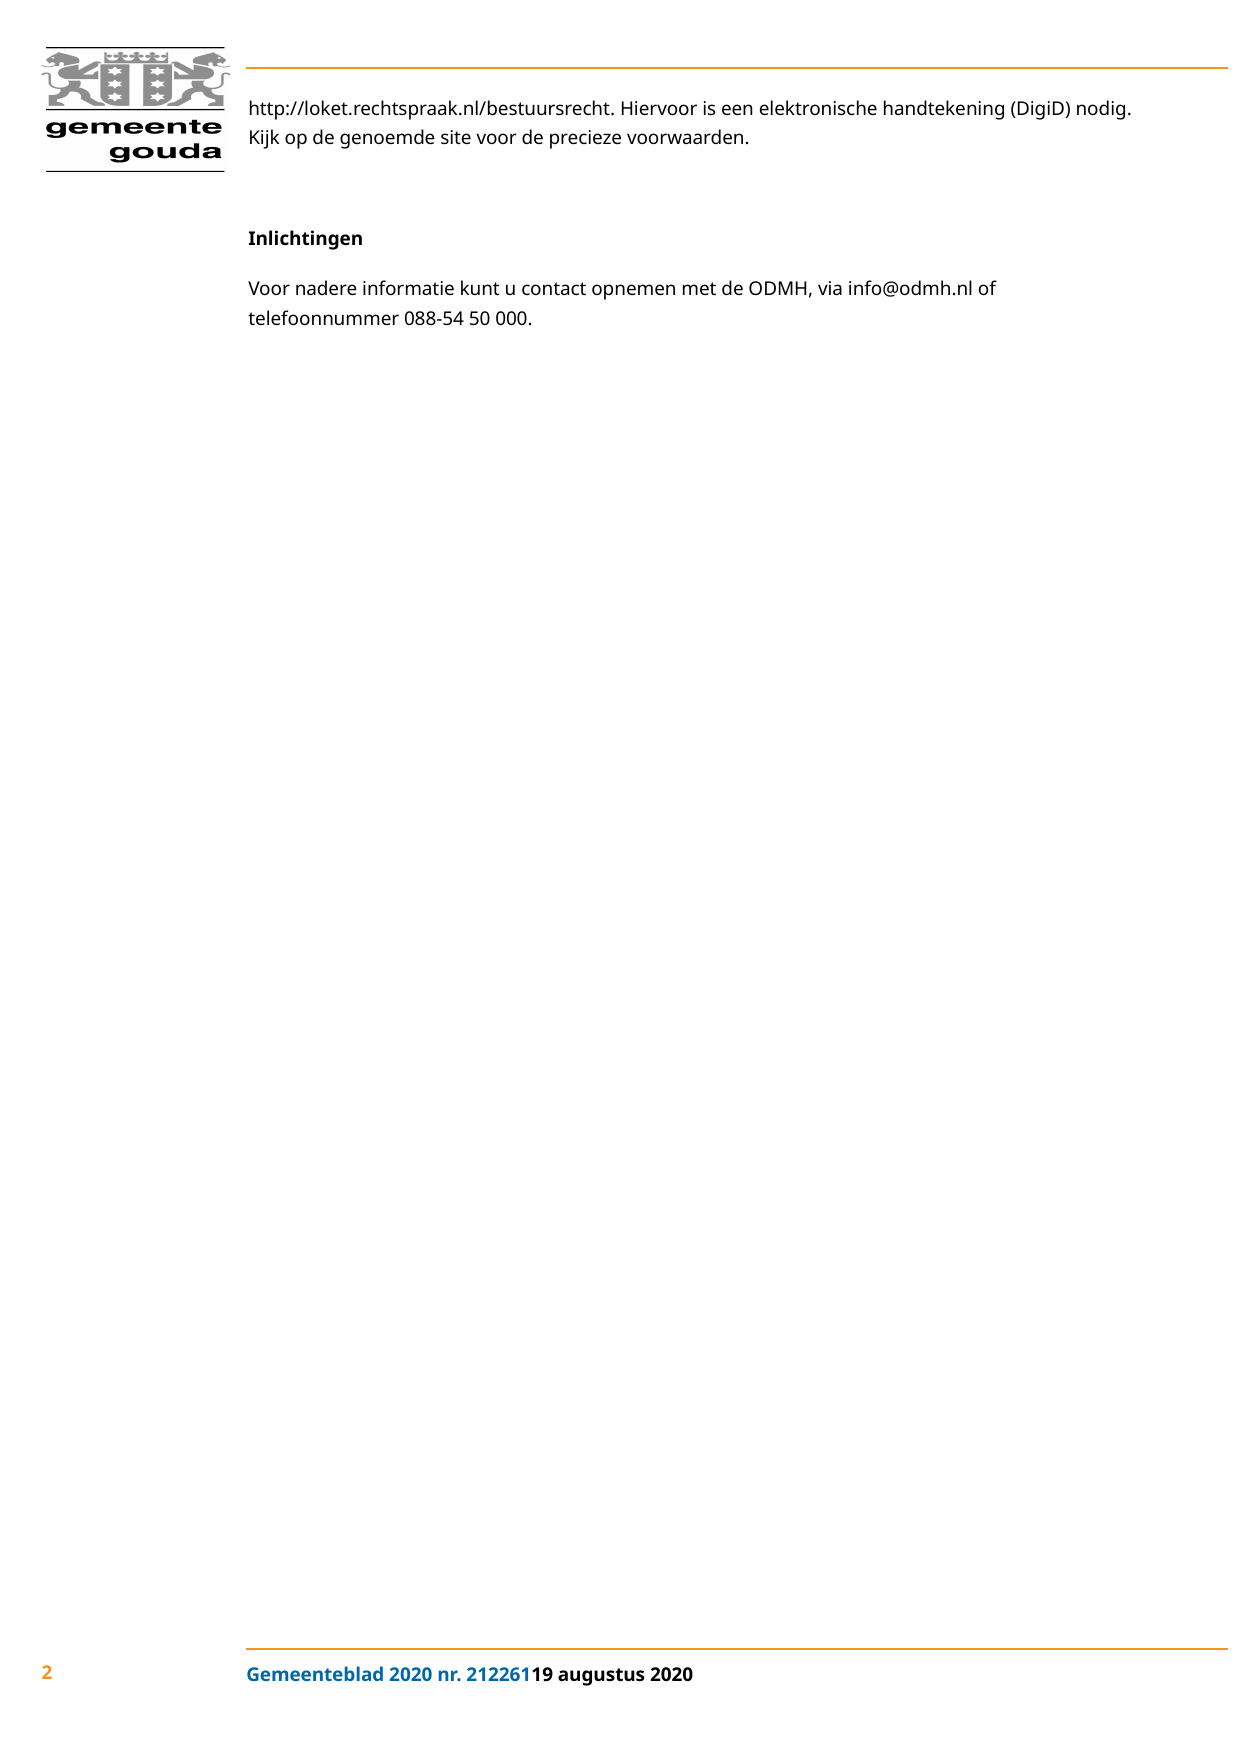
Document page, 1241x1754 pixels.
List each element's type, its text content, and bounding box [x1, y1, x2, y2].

text Inlichtingen [248, 225, 1152, 251]
picture [41, 47, 231, 172]
text Voor nadere informatie kunt u contact opnemen met de ODMH, via info@odmh.nl of telefoonnummer 088-54 50 000. [248, 276, 1152, 331]
text http://loket.rechtspraak.nl/bestuursrecht. Hiervoor is een elektronische handtekening (DigiD) nodig. Kijk op de genoemde site voor de precieze voorwaarden. [248, 95, 1152, 150]
